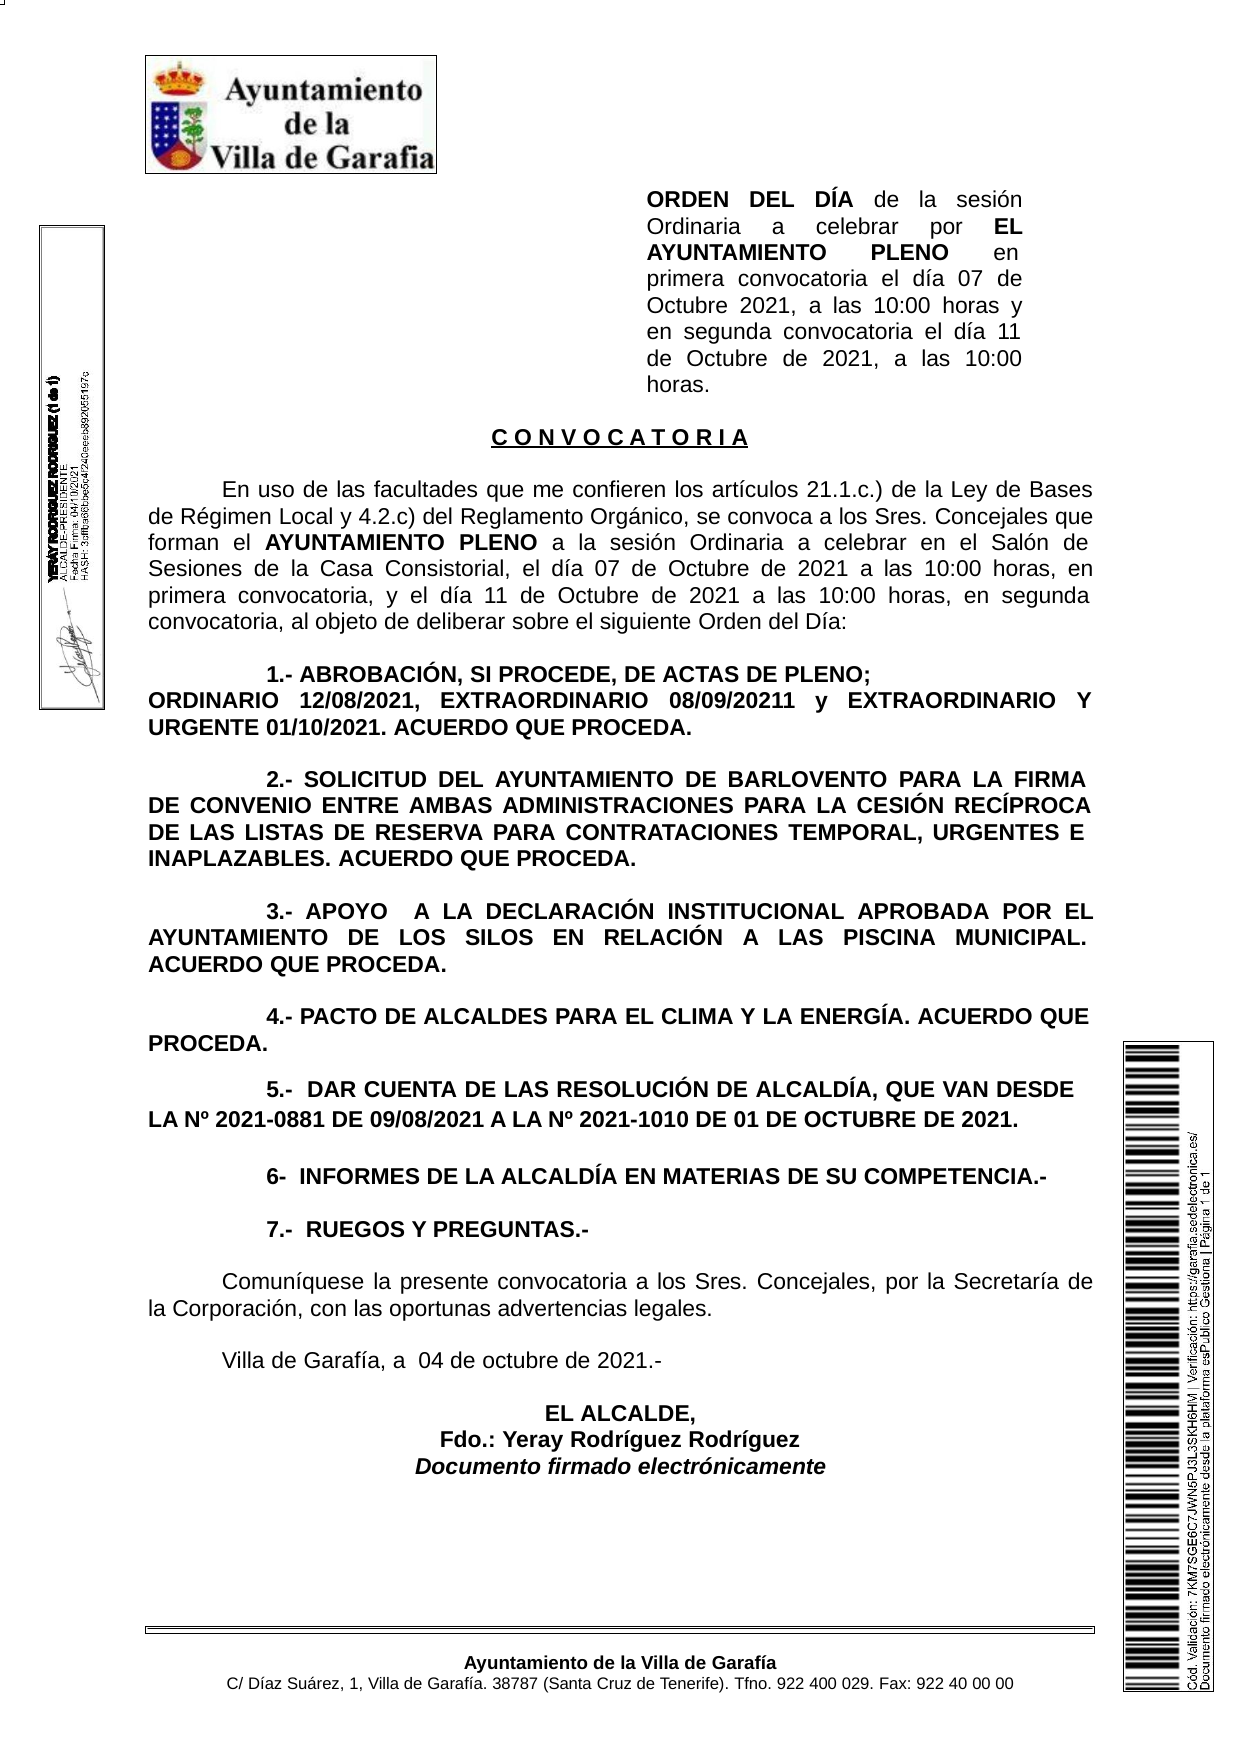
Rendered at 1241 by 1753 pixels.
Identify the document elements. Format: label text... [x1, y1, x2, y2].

text DE LAS LISTAS DE RESERVA PARA CONTRATACIONES TEMPORAL, URGENTES E [148, 820, 1117, 846]
text Documento firmado electrónicamente [415, 1454, 851, 1479]
text Ordinaria [646, 214, 772, 239]
text convocatoria, al objeto de deliberar sobre el siguiente Orden del Día: [148, 609, 1117, 635]
text C O N V O C A T O R I A [491, 424, 774, 450]
text Villa de Garafía, a 04 de octubre de 2021.- [222, 1348, 686, 1374]
text 4.- PACTO DE ALCALDES PARA EL CLIMA Y LA ENERGÍA. ACUERDO QUE [266, 1004, 1117, 1030]
text 7 [266, 1217, 304, 1242]
text DE CONVENIO ENTRE AMBAS ADMINISTRACIONES PARA LA CESIÓN RECÍPROCA [148, 793, 1117, 819]
text 6 [266, 1164, 279, 1189]
text 3.- APOYO A LA DECLARACIÓN INSTITUCIONAL APROBADA POR EL [266, 899, 1117, 924]
text ACUERDO QUE PROCEDA. [148, 952, 1116, 977]
text Sesiones de la Casa Consistorial, el día 07 de Octubre de 2021 a las 10:00 horas, en [148, 556, 1117, 582]
text En uso de las facultades que me confieren los artículos 21.1.c.) de la Ley de Bases [222, 477, 1117, 503]
picture [146, 56, 436, 173]
text la Corporación, con las oportunas advertencias legales. [148, 1296, 1117, 1321]
text INAPLAZABLES. ACUERDO QUE PROCEDA. [148, 846, 1117, 872]
text EL ALCALDE, [544, 1401, 851, 1427]
text ORDINARIO 12/08/2021, EXTRAORDINARIO 08/09/20211 y EXTRAORDINARIO Y [148, 688, 1117, 714]
text forman el AYUNTAMIENTO PLENO a la sesión Ordinaria a celebrar en el Salón de [148, 530, 1117, 556]
text URGENTE 01/10/2021. ACUERDO QUE PROCEDA. [148, 714, 1117, 740]
text 2.- SOLICITUD DEL AYUNTAMIENTO DE BARLOVENTO PARA LA FIRMA [266, 767, 1117, 793]
text Fdo.: Yeray Rodríguez Rodríguez [439, 1427, 851, 1453]
text horas. [646, 372, 1047, 397]
text PROCEDA. [148, 1031, 294, 1056]
text AYUNTAMIENTO DE LOS SILOS EN RELACIÓN A LAS PISCINA MUNICIPAL. [148, 925, 1116, 951]
picture [146, 1627, 1094, 1633]
text 5.- DAR CUENTA DE LAS RESOLUCIÓN DE ALCALDÍA, QUE VAN DESDE [266, 1077, 1103, 1103]
text en segunda convocatoria el día 11 [646, 319, 1047, 345]
text primera convocatoria, y el día 11 de Octubre de 2021 a las 10:00 horas, en segunda [148, 583, 1117, 608]
text AYUNTAMIENTO PLENO en [646, 240, 1047, 266]
picture [40, 226, 104, 709]
text Ayuntamiento de la Villa de Garafía [463, 1653, 1039, 1674]
text - INFORMES DE LA ALCALDÍA EN MATERIAS DE SU COMPETENCIA.- [279, 1164, 1073, 1189]
text a [772, 214, 809, 239]
text ORDEN DEL DÍA de la sesión [646, 187, 1047, 213]
text LA Nº 2021-0881 DE 09/08/2021 A LA Nº 2021-1010 DE 01 DE OCTUBRE DE 2021. [148, 1107, 1046, 1133]
text C/ Díaz Suárez, 1, Villa de Garafía. 38787 (Santa Cruz de Tenerife). Tfno. 922 400 029. Fax: 922 40 00 00 [226, 1674, 1039, 1693]
text celebrar por EL [809, 214, 1047, 239]
text primera convocatoria el día 07 de [646, 266, 1047, 292]
text Comuníquese la presente convocatoria a los Sres. Concejales, por la Secretaría de [222, 1269, 1117, 1295]
picture [1124, 1042, 1213, 1691]
text 1.- ABROBACIÓN, SI PROCEDE, DE ACTAS DE PLENO; [266, 662, 896, 687]
text .- RUEGOS Y PREGUNTAS.- [304, 1217, 1073, 1242]
text de Octubre de 2021, a las 10:00 [646, 346, 1047, 371]
text de Régimen Local y 4.2.c) del Reglamento Orgánico, se convoca a los Sres. Concejales que [148, 504, 1117, 529]
text Octubre 2021, a las 10:00 horas y [646, 293, 1047, 318]
